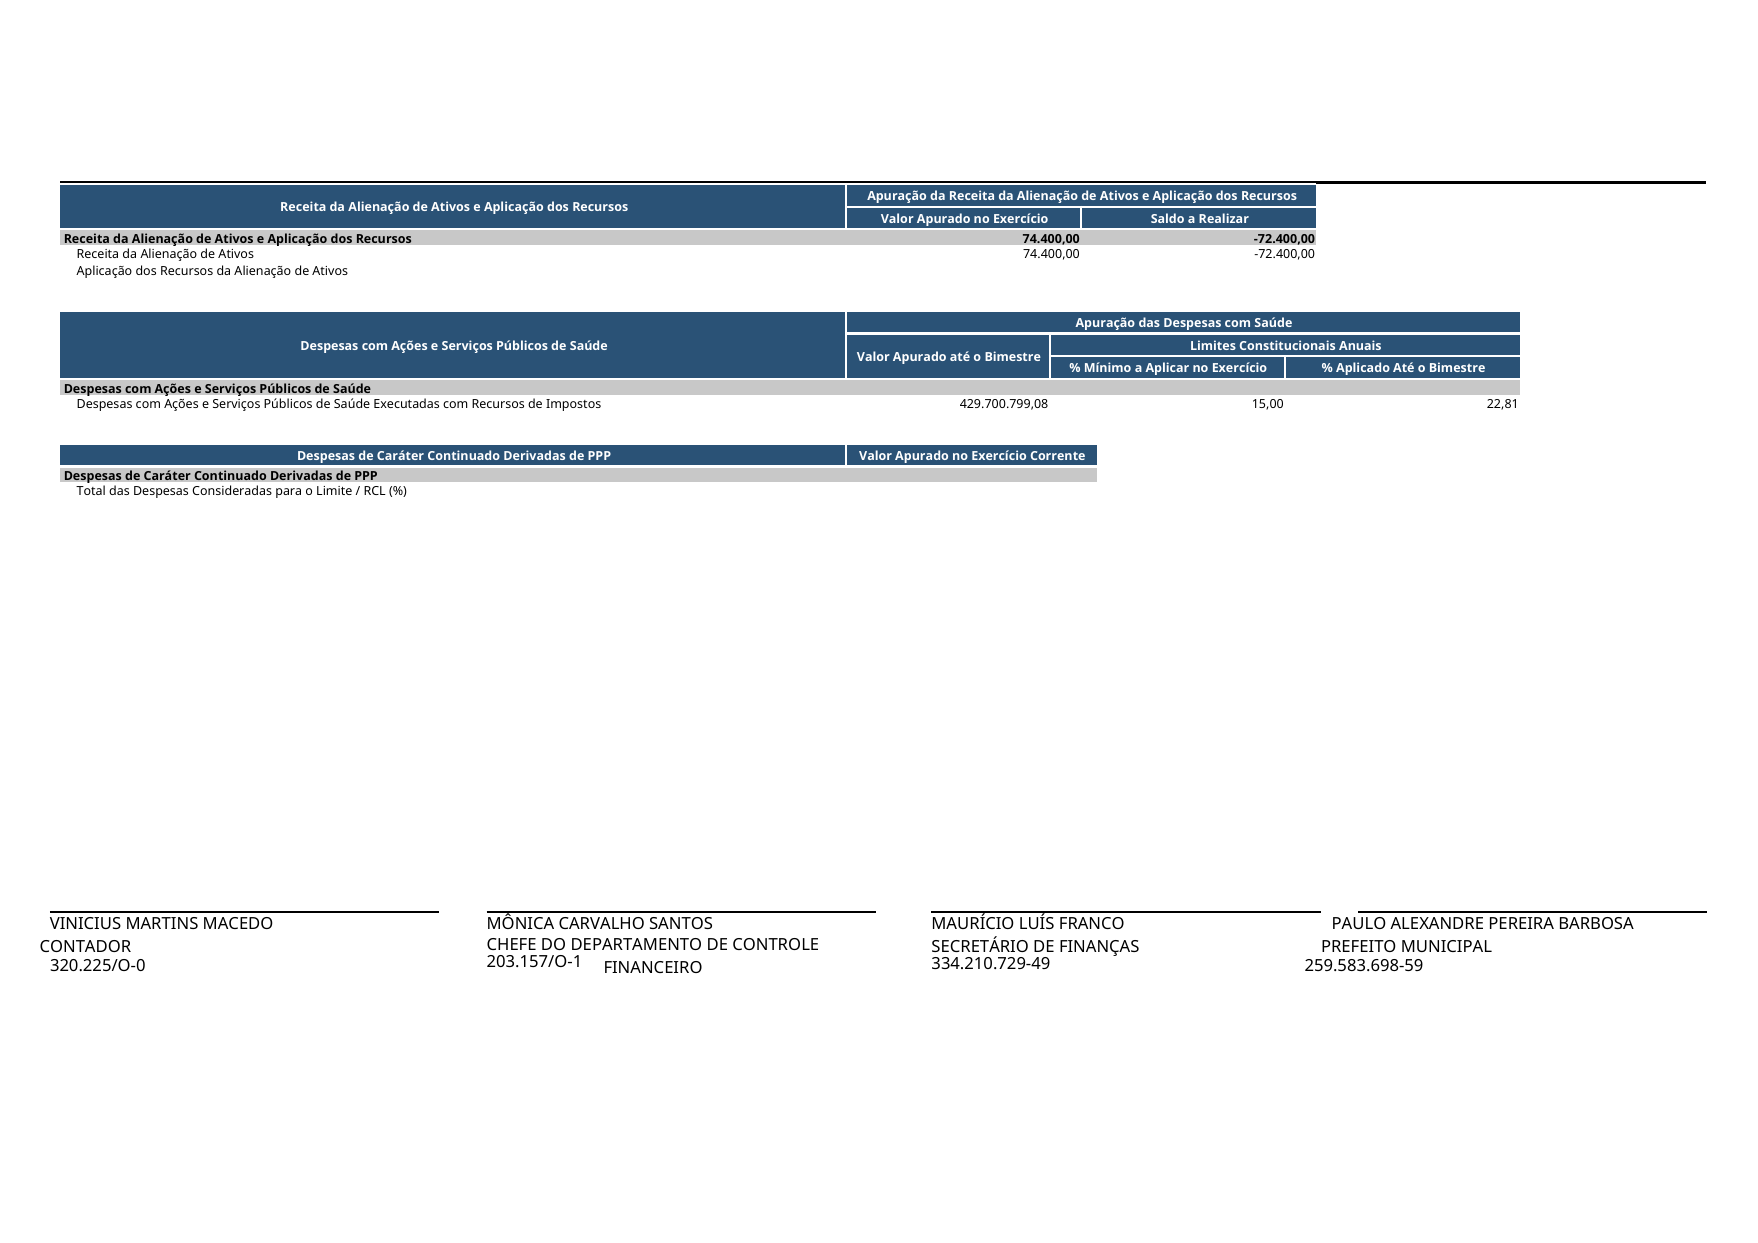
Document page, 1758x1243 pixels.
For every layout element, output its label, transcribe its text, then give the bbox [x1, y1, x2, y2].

table_header [1701, 59, 1706, 85]
table_header [1575, 59, 1701, 77]
table_cell Limites Constitucionais Anuais [1051, 335, 1520, 355]
table_cell [172, 85, 1575, 109]
table_cell 22,81 [1285, 395, 1520, 412]
table_cell [60, 413, 1520, 443]
table_cell [1097, 443, 1520, 499]
table_cell [1701, 85, 1706, 109]
table_cell -72.400,00 [1081, 230, 1316, 245]
table_cell 429.700.799,08 [846, 395, 1050, 412]
table_header [172, 59, 1575, 85]
table_cell Receita da Alienação de Ativos e Aplicação dos Recursos [60, 185, 845, 228]
table_cell [1510, 163, 1701, 181]
table_cell [1575, 94, 1701, 109]
table_header [166, 59, 172, 163]
table_cell Despesas de Caráter Continuado Derivadas de PPP [60, 445, 845, 465]
table_cell Saldo a Realizar [1082, 208, 1316, 228]
table_cell Apuração da Receita da Alienação de Ativos e Aplicação dos Recursos [847, 185, 1316, 206]
table_cell [172, 157, 1706, 163]
table_cell Valor Apurado no Exercício Corrente [847, 445, 1097, 465]
table_cell [1316, 184, 1706, 310]
table_cell [846, 468, 1097, 482]
table_cell [1503, 163, 1510, 181]
table_cell [846, 483, 1097, 499]
table_cell Despesas com Ações e Serviços Públicos de Saúde [60, 312, 845, 378]
table_cell Total das Despesas Consideradas para o Limite / RCL (%) [60, 483, 846, 499]
table_cell [172, 109, 1706, 133]
table_cell [846, 380, 1050, 395]
table_cell % Mínimo a Aplicar no Exercício [1051, 357, 1284, 378]
table_header [66, 59, 166, 154]
table_cell Valor Apurado no Exercício [847, 208, 1080, 228]
table_cell [1701, 163, 1706, 181]
table_cell [1285, 380, 1520, 395]
table_cell 74.400,00 [846, 230, 1081, 245]
table_cell Receita da Alienação de Ativos e Aplicação dos Recursos [60, 230, 846, 245]
table_cell [846, 263, 1081, 279]
table_cell [1575, 79, 1701, 94]
table_cell Despesas com Ações e Serviços Públicos de Saúde Executadas com Recursos de Impostos [60, 395, 846, 412]
table_cell Despesas de Caráter Continuado Derivadas de PPP [60, 468, 846, 482]
table_cell -72.400,00 [1081, 245, 1316, 262]
table_cell [1520, 310, 1706, 499]
table_cell [1081, 263, 1316, 279]
table_cell [60, 163, 1503, 180]
table_cell 15,00 [1050, 395, 1285, 412]
table_cell Valor Apurado até o Bimestre [847, 335, 1049, 378]
table_cell Receita da Alienação de Ativos [60, 245, 846, 262]
table_cell [172, 133, 1706, 157]
table_cell Aplicação dos Recursos da Alienação de Ativos [60, 263, 846, 279]
table_cell Apuração das Despesas com Saúde [847, 312, 1520, 332]
table_cell [1050, 380, 1285, 395]
table_header [60, 59, 66, 163]
table_cell [60, 280, 1316, 310]
table_cell [66, 154, 166, 163]
table_cell Despesas com Ações e Serviços Públicos de Saúde [60, 380, 846, 395]
table_cell 74.400,00 [846, 245, 1081, 262]
table_cell % Aplicado Até o Bimestre [1286, 357, 1520, 378]
